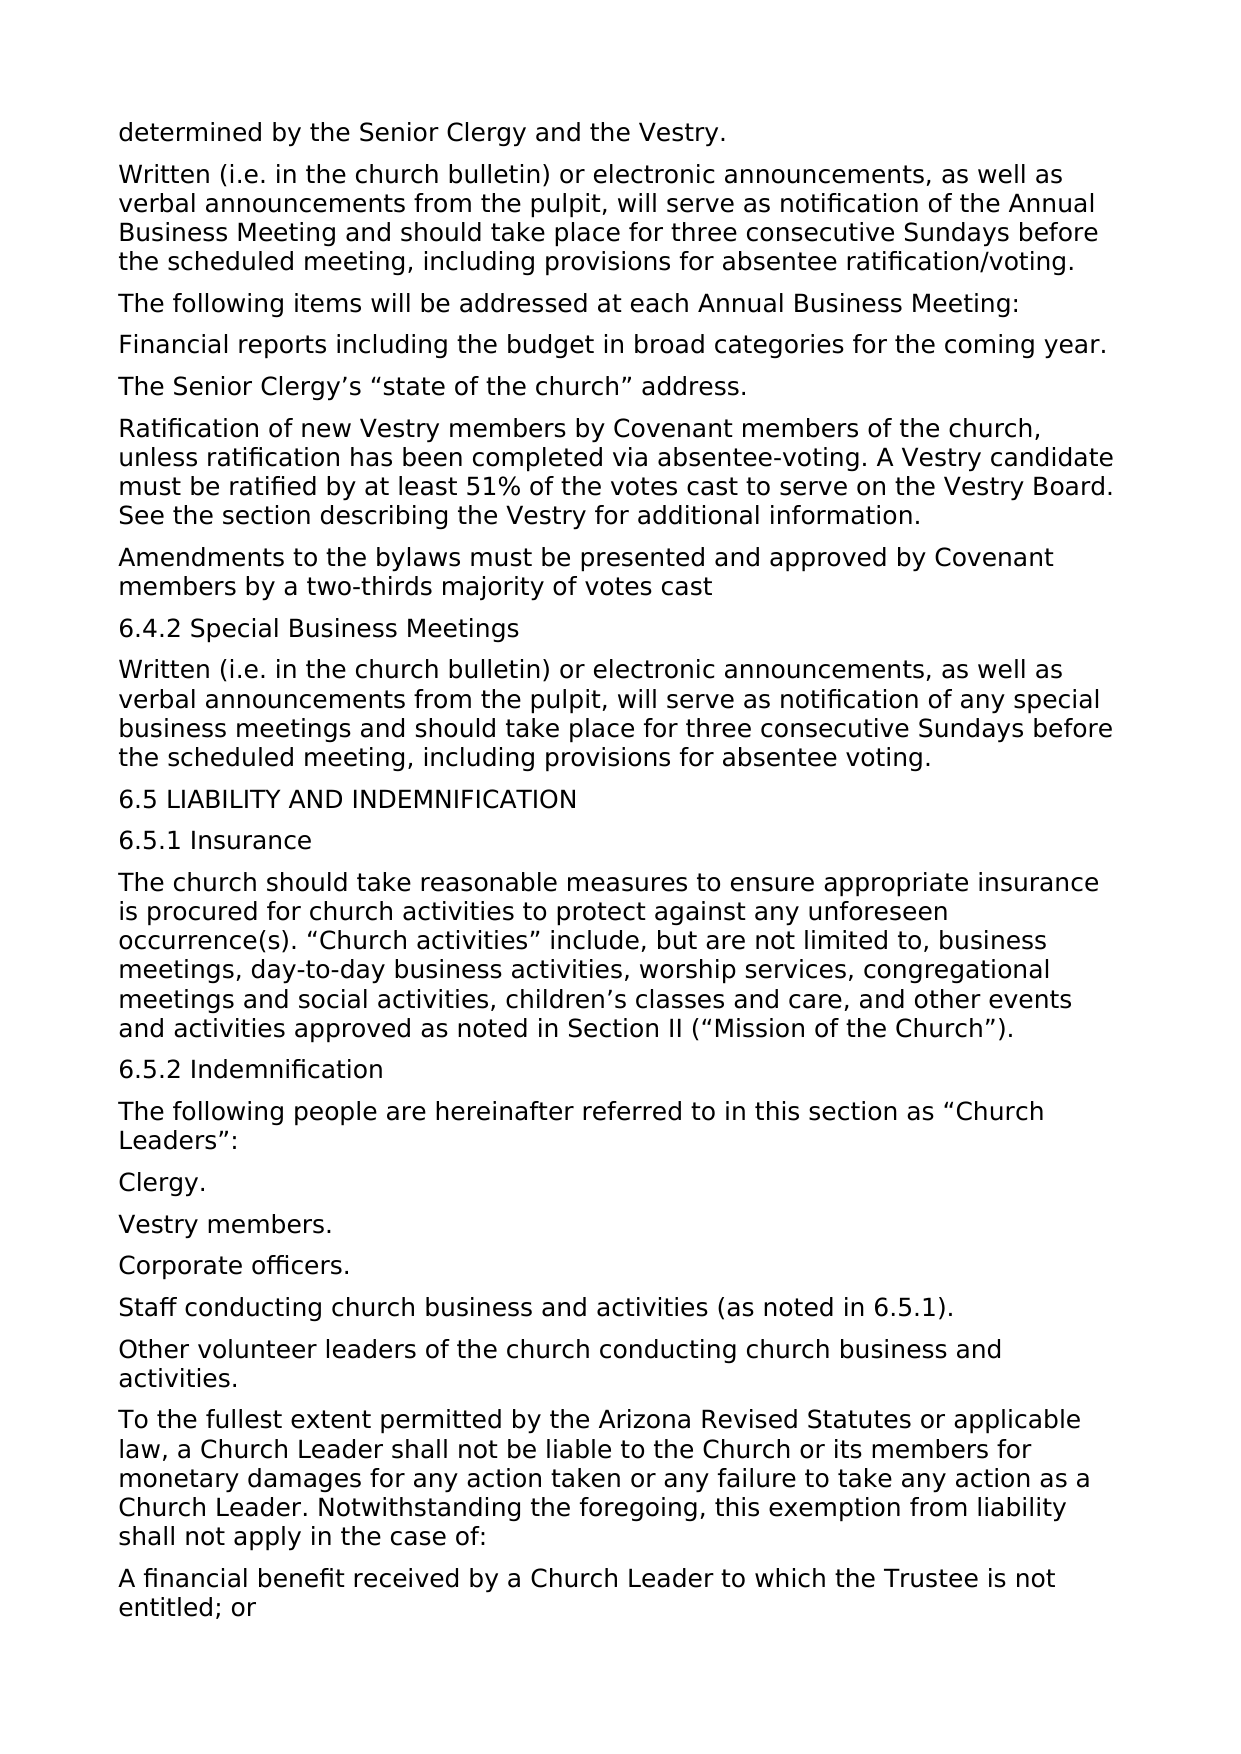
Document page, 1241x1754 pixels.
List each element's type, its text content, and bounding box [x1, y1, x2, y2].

text Amendments to the bylaws must be presented and approved by Covenant members by a two-thirds majority of votes cast [118, 543, 1122, 601]
text The church should take reasonable measures to ensure appropriate insurance is procured for church activities to protect against any unforeseen occurrence(s). “Church activities” include, but are not limited to, business meetings, day-to-day business activities, worship services, congregational meetings and social activities, children’s classes and care, and other events and activities approved as noted in Section II (“Mission of the Church”). [118, 868, 1122, 1043]
text Vestry members. [118, 1210, 1122, 1239]
text 6.4.2 Special Business Meetings [118, 614, 1122, 643]
text Written (i.e. in the church bulletin) or electronic announcements, as well as verbal announcements from the pulpit, will serve as notification of the Annual Business Meeting and should take place for three consecutive Sundays before the scheduled meeting, including provisions for absentee ratification/voting. [118, 160, 1122, 276]
text Corporate officers. [118, 1251, 1122, 1281]
text 6.5.1 Insurance [118, 826, 1122, 856]
text Financial reports including the budget in broad categories for the coming year. [118, 331, 1122, 360]
text Clergy. [118, 1168, 1122, 1197]
text To the fullest extent permitted by the Arizona Revised Statutes or applicable law, a Church Leader shall not be liable to the Church or its members for monetary damages for any action taken or any failure to take any action as a Church Leader. Notwithstanding the foregoing, this exemption from liability shall not apply in the case of: [118, 1406, 1122, 1551]
text determined by the Senior Clergy and the Vestry. [118, 118, 1122, 147]
text A financial benefit received by a Church Leader to which the Trustee is not entitled; or [118, 1564, 1122, 1622]
text The following people are hereinafter referred to in this section as “Church Leaders”: [118, 1097, 1122, 1156]
text Other volunteer leaders of the church conducting church business and activities. [118, 1335, 1122, 1393]
text 6.5 LIABILITY AND INDEMNIFICATION [118, 785, 1122, 814]
text 6.5.2 Indemnification [118, 1056, 1122, 1085]
text Ratification of new Vestry members by Covenant members of the church, unless ratification has been completed via absentee-voting. A Vestry candidate must be ratified by at least 51% of the votes cast to serve on the Vestry Board. See the section describing the Vestry for additional information. [118, 414, 1122, 531]
text Staff conducting church business and activities (as noted in 6.5.1). [118, 1293, 1122, 1322]
text The following items will be addressed at each Annual Business Meeting: [118, 289, 1122, 318]
text The Senior Clergy’s “state of the church” address. [118, 372, 1122, 401]
text Written (i.e. in the church bulletin) or electronic announcements, as well as verbal announcements from the pulpit, will serve as notification of any special business meetings and should take place for three consecutive Sundays before the scheduled meeting, including provisions for absentee voting. [118, 656, 1122, 772]
